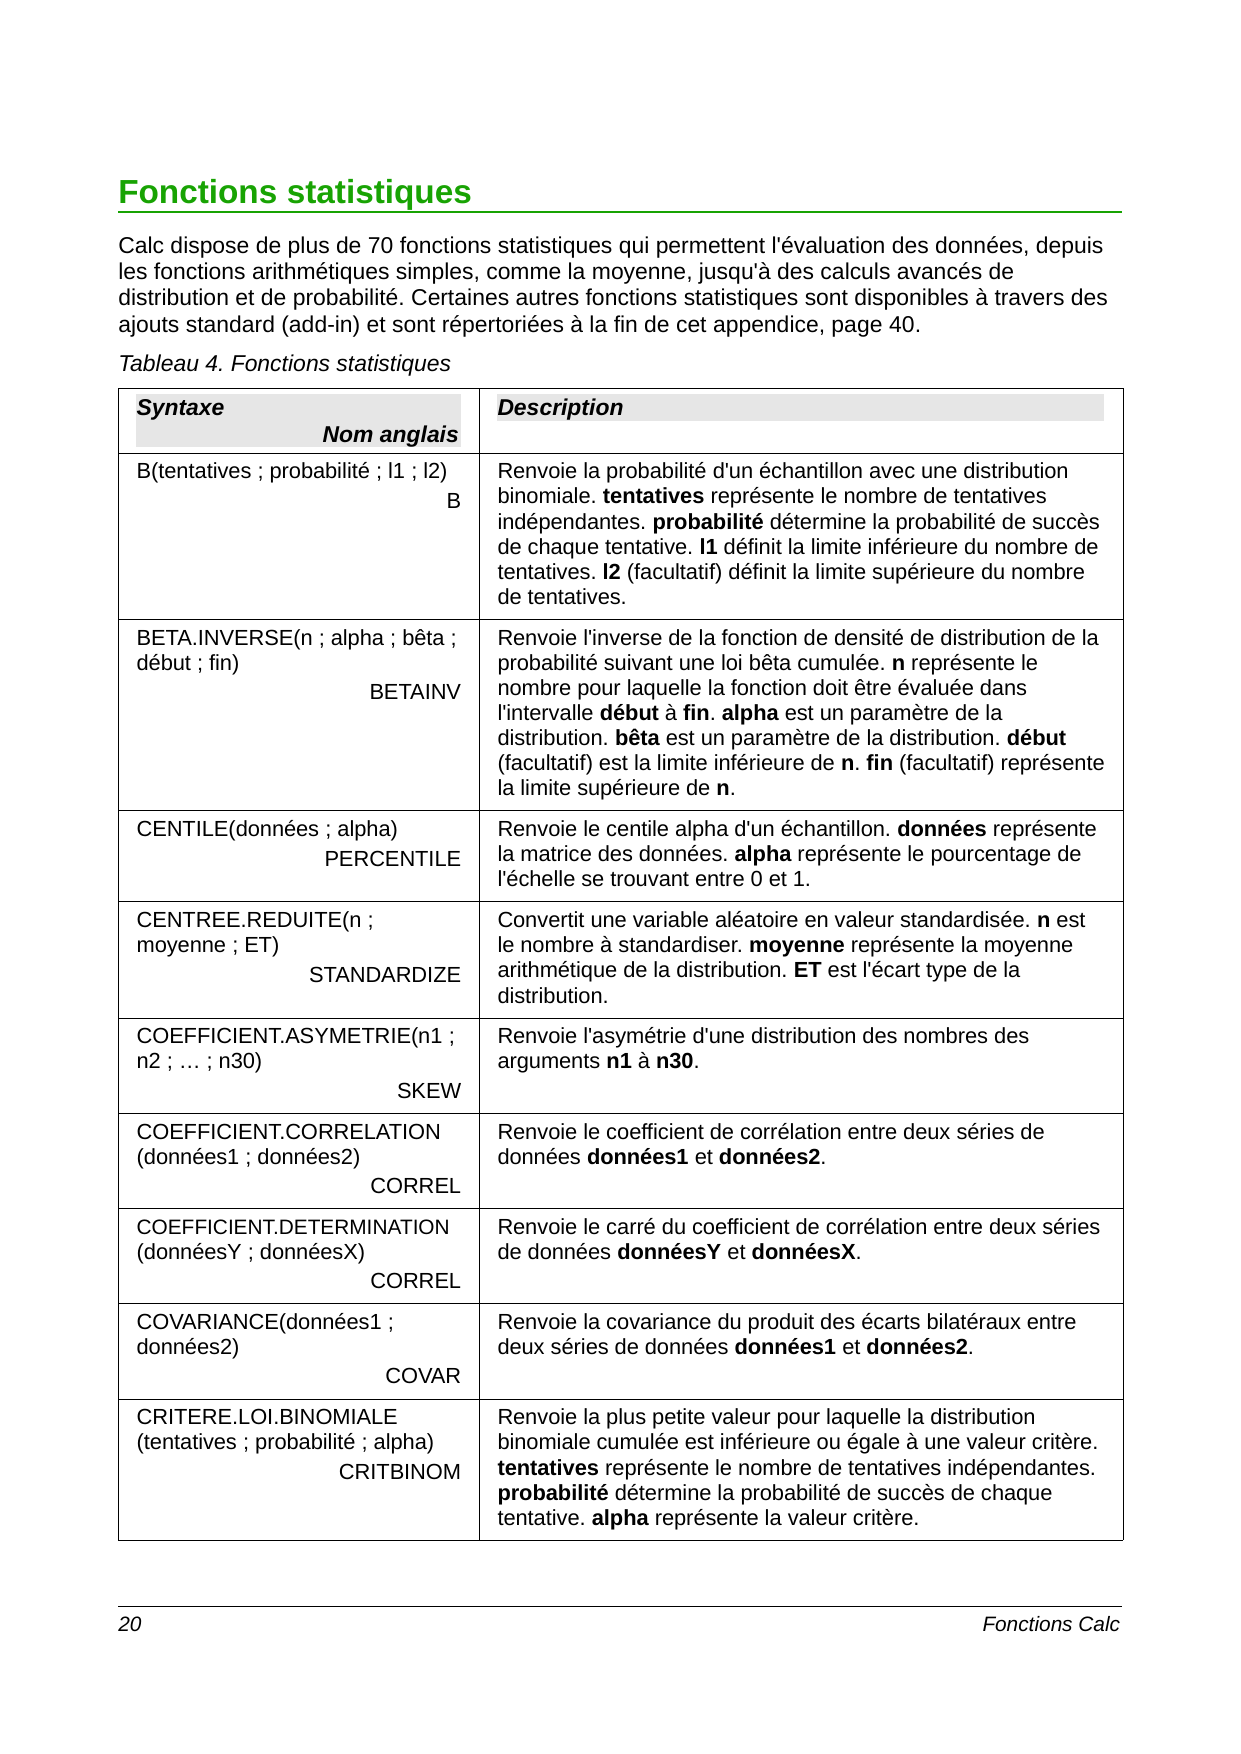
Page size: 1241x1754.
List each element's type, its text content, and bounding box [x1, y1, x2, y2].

table_header Description [480, 389, 1123, 453]
table_cell Renvoie le centile alpha d'un échantillon. données représente la matrice des données. alpha représente le pourcentage de l'échelle se trouvant entre 0 et 1. [480, 811, 1123, 901]
table_cell COVARIANCE(données1 ; données2) COVAR [119, 1304, 479, 1398]
table_cell Renvoie la plus petite valeur pour laquelle la distribution binomiale cumulée est inférieure ou égale à une valeur critère. tentatives représente le nombre de tentatives indépendantes. probabilité détermine la probabilité de succès de chaque tentative. alpha représente la valeur critère. [480, 1400, 1123, 1540]
text Tableau 4. Fonctions statistiques [118, 349, 1122, 376]
table_cell BETA.INVERSE(n ; alpha ; bêta ; début ; fin) BETAINV [119, 620, 479, 810]
table_cell COEFFICIENT.DETERMINATION (donnéesY ; donnéesX) CORREL [119, 1209, 479, 1303]
table_cell COEFFICIENT.CORRELATION (données1 ; données2) CORREL [119, 1114, 479, 1208]
table_cell CENTREE.REDUITE(n ; moyenne ; ET) STANDARDIZE [119, 902, 479, 1018]
table_cell CRITERE.LOI.BINOMIALE (tentatives ; probabilité ; alpha) CRITBINOM [119, 1400, 479, 1540]
table_cell Convertit une variable aléatoire en valeur standardisée. n est le nombre à standardiser. moyenne représente la moyenne arithmétique de la distribution. ET est l'écart type de la distribution. [480, 902, 1123, 1018]
table_cell B(tentatives ; probabilité ; l1 ; l2) B [119, 454, 479, 619]
table_cell Renvoie l'asymétrie d'une distribution des nombres des arguments n1 à n30. [480, 1019, 1123, 1113]
text Calc dispose de plus de 70 fonctions statistiques qui permettent l'évaluation des données, depuis les fonctions arithmétiques simples, comme la moyenne, jusqu'à des calculs avancés de distribution et de probabilité. Certaines autres fonctions statistiques sont disponibles à travers des ajouts standard (add-in) et sont répertoriées à la fin de cet appendice, page 40. [118, 232, 1122, 337]
table_cell COEFFICIENT.ASYMETRIE(n1 ; n2 ; … ; n30) SKEW [119, 1019, 479, 1113]
table_cell Renvoie l'inverse de la fonction de densité de distribution de la probabilité suivant une loi bêta cumulée. n représente le nombre pour laquelle la fonction doit être évaluée dans l'intervalle début à fin. alpha est un paramètre de la distribution. bêta est un paramètre de la distribution. début (facultatif) est la limite inférieure de n. fin (facultatif) représente la limite supérieure de n. [480, 620, 1123, 810]
table_cell Renvoie la covariance du produit des écarts bilatéraux entre deux séries de données données1 et données2. [480, 1304, 1123, 1398]
subtitle Fonctions statistiques [118, 172, 1122, 211]
table_cell Renvoie le carré du coefficient de corrélation entre deux séries de données donnéesY et donnéesX. [480, 1209, 1123, 1303]
table_cell CENTILE(données ; alpha) PERCENTILE [119, 811, 479, 901]
table_header Syntaxe Nom anglais [119, 389, 479, 453]
table_cell Renvoie le coefficient de corrélation entre deux séries de données données1 et données2. [480, 1114, 1123, 1208]
table_cell Renvoie la probabilité d'un échantillon avec une distribution binomiale. tentatives représente le nombre de tentatives indépendantes. probabilité détermine la probabilité de succès de chaque tentative. l1 définit la limite inférieure du nombre de tentatives. l2 (facultatif) définit la limite supérieure du nombre de tentatives. [480, 454, 1123, 619]
